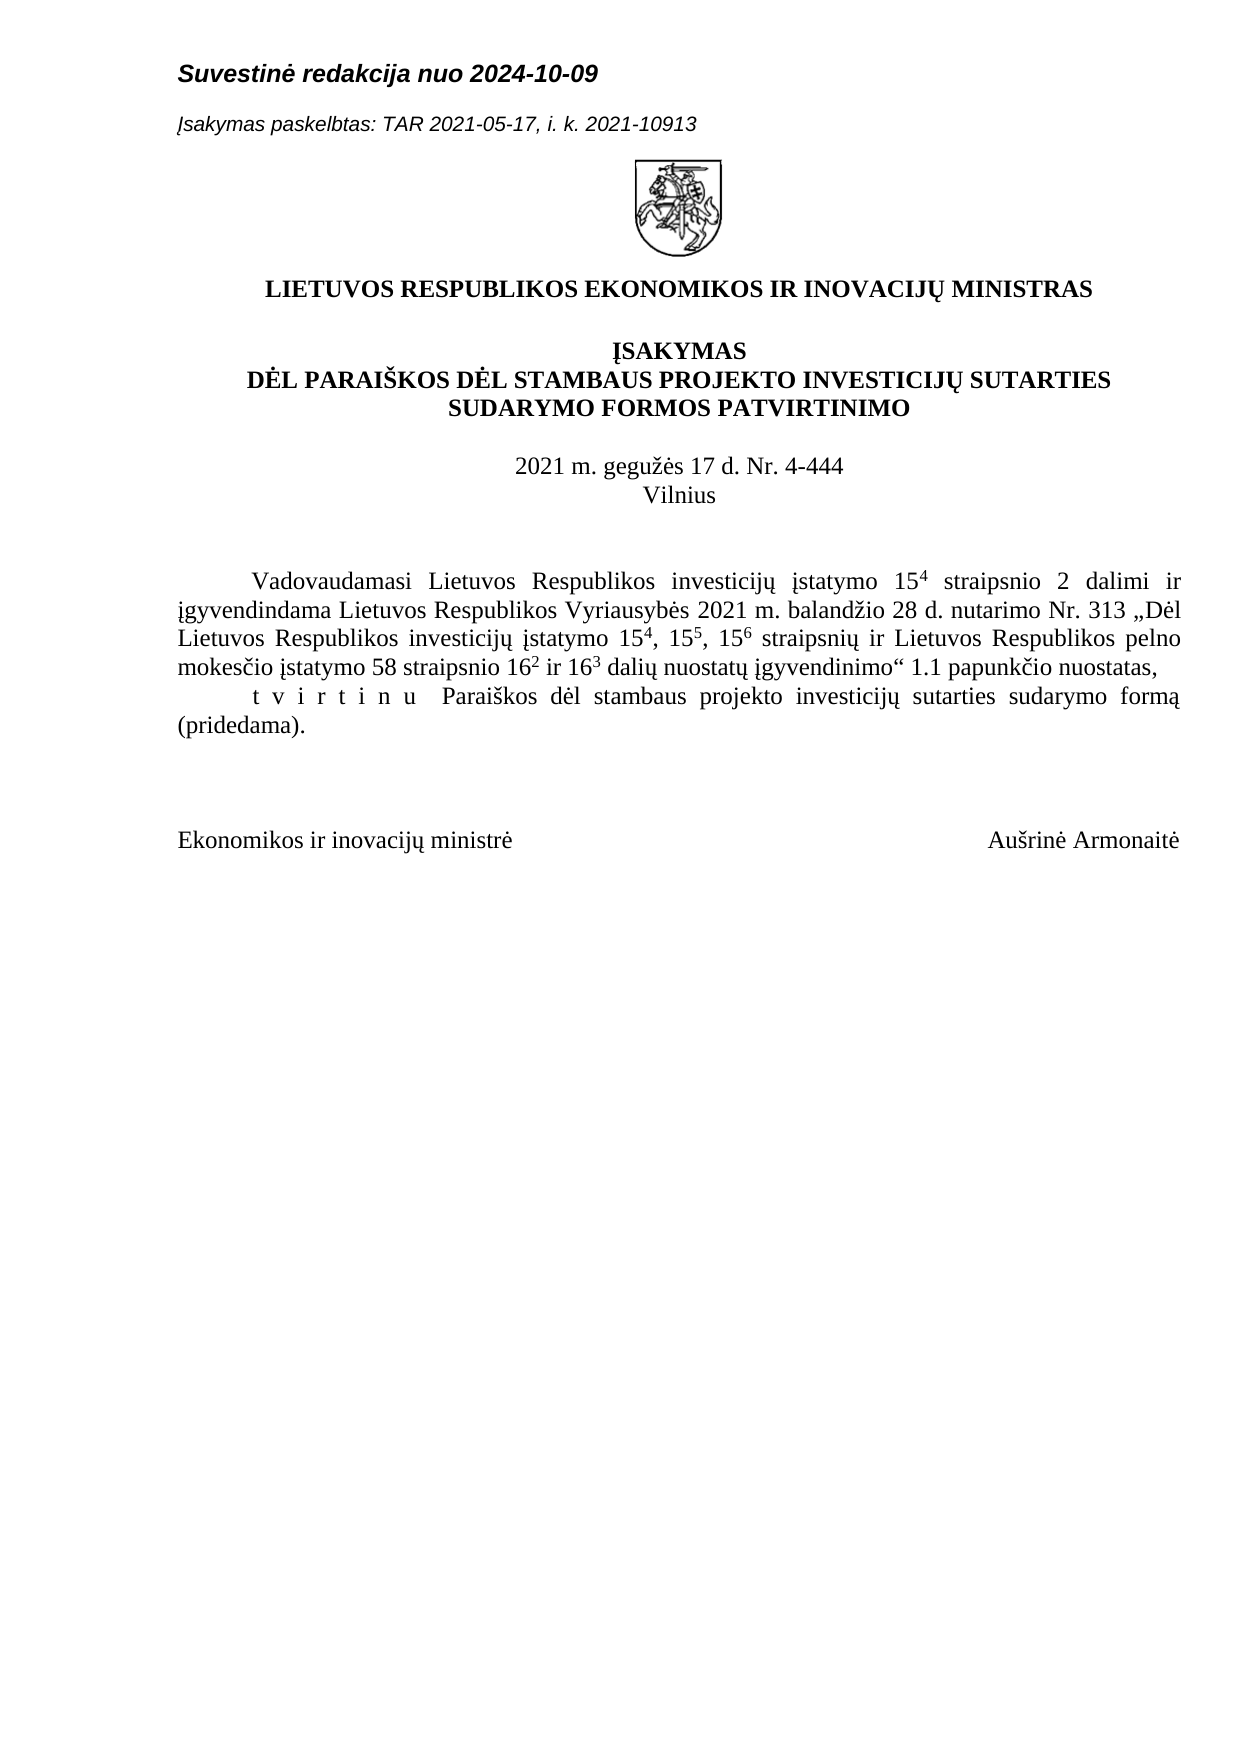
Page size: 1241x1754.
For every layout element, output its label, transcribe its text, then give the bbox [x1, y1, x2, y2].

text 2021 m. gegužės 17 d. Nr. 4-444 [177, 451, 1181, 480]
text LIETUVOS RESPUBLIKOS EKONOMIKOS IR INOVACIJŲ MINISTRAS [177, 274, 1181, 303]
text Suvestinė redakcija nuo 2024-10-09 [177, 59, 1181, 88]
text ĮSAKYMAS [177, 336, 1181, 365]
text Vadovaudamasi Lietuvos Respublikos investicijų įstatymo 154 straipsnio 2 dalimi ir įgyvendindama Lietuvos Respublikos Vyriausybės 2021 m. balandžio 28 d. nutarimo Nr. 313 „Dėl Lietuvos Respublikos investicijų įstatymo 154, 155, 156 straipsnių ir Lietuvos Respublikos pelno mokesčio įstatymo 58 straipsnio 162 ir 163 dalių nuostatų įgyvendinimo“ 1.1 papunkčio nuostatas, [177, 566, 1181, 681]
text Įsakymas paskelbtas: TAR 2021-05-17, i. k. 2021-10913 [177, 112, 1181, 136]
text Ekonomikos ir inovacijų ministrė Aušrinė Armonaitė [177, 825, 1181, 853]
text t v i r t i n u Paraiškos dėl stambaus projekto investicijų sutarties sudarymo formą (pridedama). [177, 681, 1181, 738]
text Vilnius [177, 480, 1181, 508]
text DĖL paraiškos dėl stambaus projekto investicijų sutarties sudarymo formos PATVIRTINIMO [177, 365, 1181, 422]
